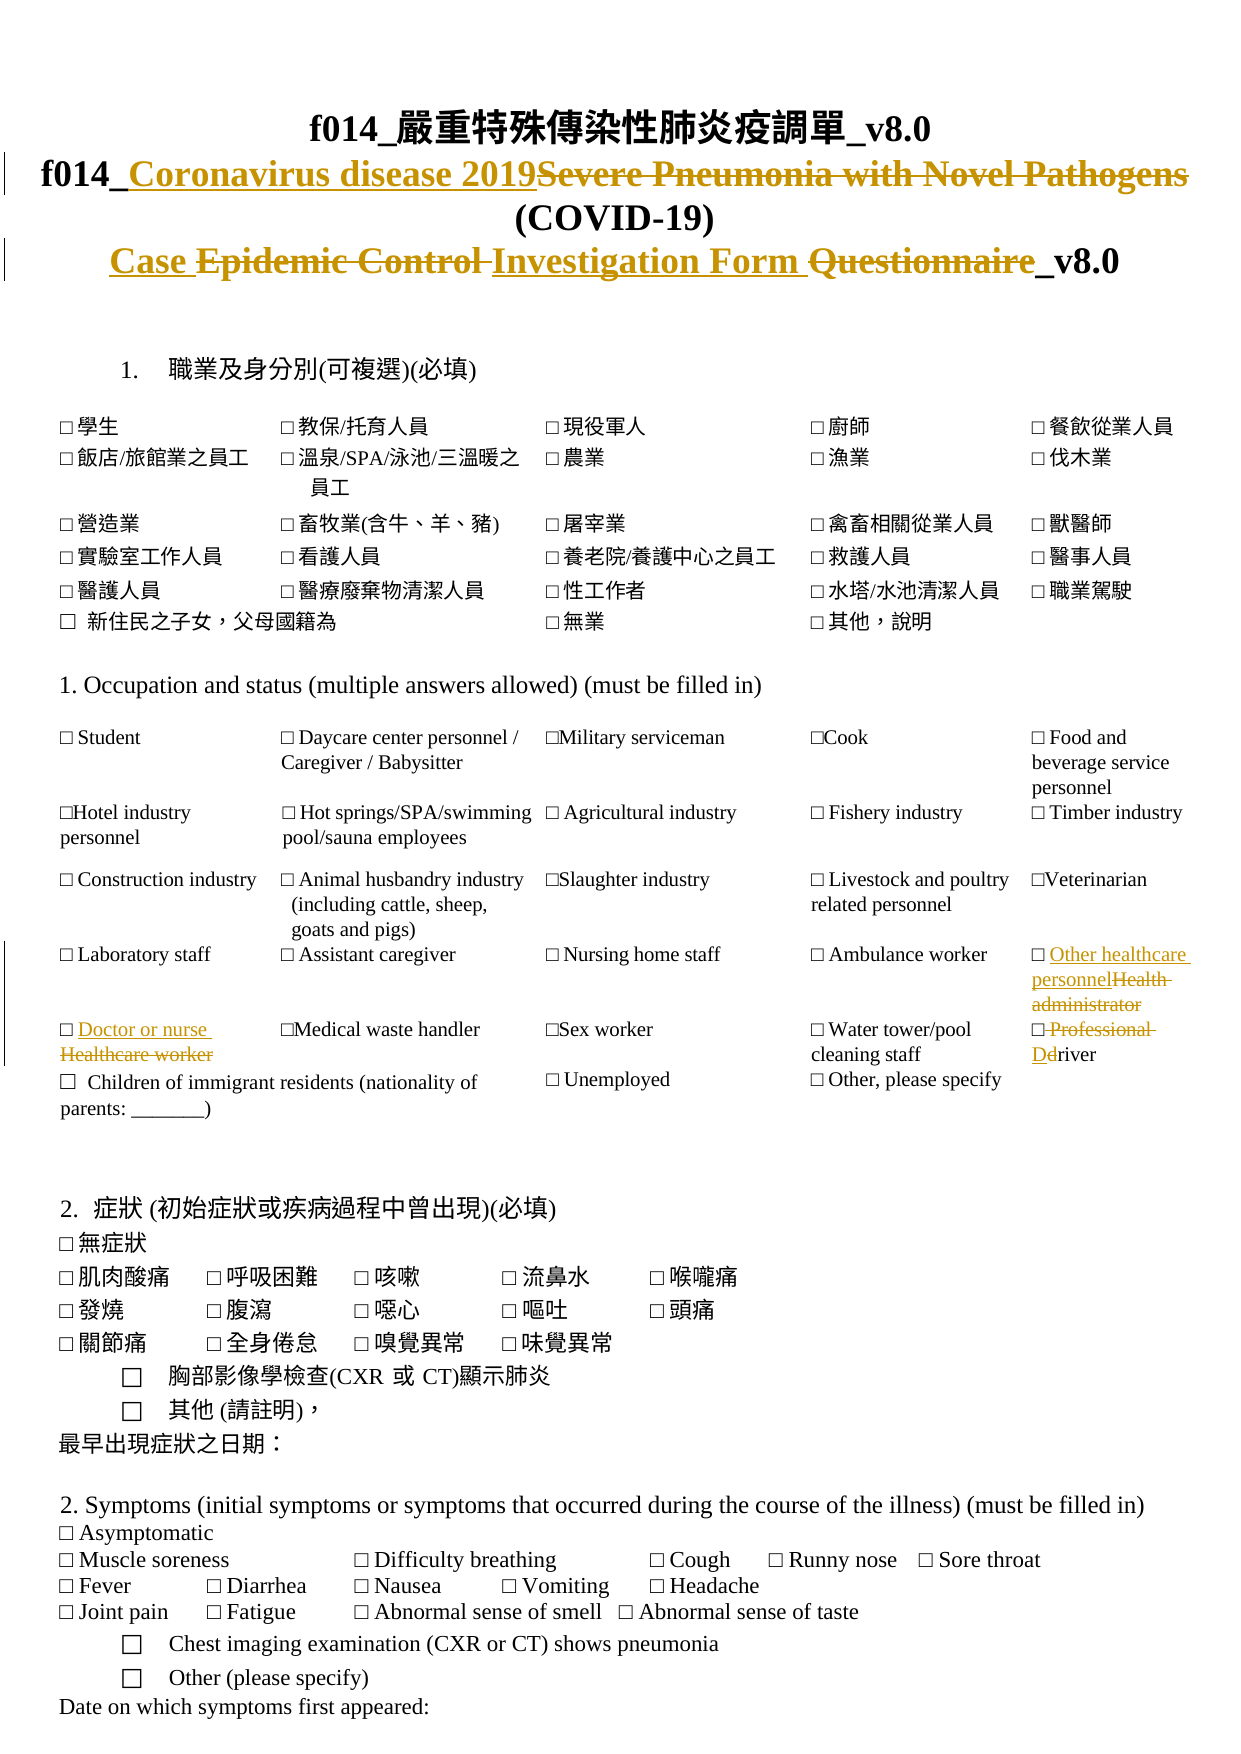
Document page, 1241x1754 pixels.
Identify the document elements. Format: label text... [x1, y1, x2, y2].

table_cell □ 救護人員 [798, 541, 1020, 574]
table_cell □Veterinarian [1020, 866, 1203, 941]
table_cell □ Nursing home staff [536, 941, 798, 1016]
text Date on which symptoms first appeared: [59, 1693, 1223, 1719]
table_cell □ 畜牧業(含牛、羊、豬) [269, 507, 536, 541]
list 症狀 (初始症狀或疾病過程中曾出現)(必填) [60, 1189, 1223, 1225]
table_cell □ Livestock and poultry related personnel [798, 866, 1020, 941]
table_cell □ Fishery industry [798, 799, 1020, 866]
table_cell □ 漁業 [798, 441, 1020, 507]
table_cell □ Other, please specify [798, 1066, 1020, 1119]
table_cell □ 職業駕駛 [1020, 574, 1203, 606]
table_header □ 餐飲從業人員 [1020, 411, 1203, 441]
table_cell □ 醫護人員 [39, 574, 269, 606]
table_cell □ 養老院/養護中心之員工 [536, 541, 798, 574]
table_header □ 廚師 [798, 411, 1020, 441]
table_cell □ Timber industry [1020, 799, 1203, 866]
table_cell □ Hot springs/SPA/swimming pool/sauna employees [269, 799, 536, 866]
table_header □Military serviceman [536, 724, 798, 799]
table_cell □ Children of immigrant residents (nationality of parents: _______) [39, 1066, 536, 1119]
title f014_Coronavirus disease 2019 (COVID-19) [19, 152, 1210, 238]
table_cell □ 禽畜相關從業人員 [798, 507, 1020, 541]
table_cell □ Agricultural industry [536, 799, 798, 866]
text □ Joint pain □ Fatigue □ Abnormal sense of smell □ Abnormal sense of taste [59, 1598, 1223, 1625]
table_cell □ 其他，說明 [798, 606, 1020, 636]
table_cell □ 水塔/水池清潔人員 [798, 574, 1020, 606]
table_cell □Medical waste handler [269, 1016, 536, 1066]
table_cell [1020, 1066, 1203, 1119]
table_cell □ 新住民之子女，父母國籍為 [39, 606, 536, 636]
text □ 無症狀 [59, 1225, 1223, 1258]
table_header □ 學生 [39, 411, 269, 441]
table_cell □ 伐木業 [1020, 441, 1203, 507]
text 最早出現症狀之日期： [59, 1426, 1223, 1459]
title f014_嚴重特殊傳染性肺炎疫調單_v8.0 [19, 97, 1221, 152]
table_header □ 現役軍人 [536, 411, 798, 441]
text □ Asymptomatic [59, 1519, 1223, 1546]
table_cell □ 農業 [536, 441, 798, 507]
table_cell □Hotel industry personnel [39, 799, 269, 866]
table_cell □ 屠宰業 [536, 507, 798, 541]
table_cell [1020, 606, 1203, 636]
table_cell □ Unemployed [536, 1066, 798, 1119]
list 2. Symptoms (initial symptoms or symptoms that occurred during the course of the illness) (must be filled in) [60, 1491, 1223, 1519]
table_cell □ 性工作者 [536, 574, 798, 606]
list 職業及身分別(可複選)(必填) [120, 349, 1223, 386]
table_header □ Student [39, 724, 269, 799]
table_cell □ 營造業 [39, 507, 269, 541]
table_cell □ 溫泉/SPA/泳池/三溫暖之 員工 [269, 441, 536, 507]
table_cell □ 獸醫師 [1020, 507, 1203, 541]
table_cell □ 看護人員 [269, 541, 536, 574]
table_header □Cook [798, 724, 1020, 799]
table_header □ 教保/托育人員 [269, 411, 536, 441]
list 其他 (請註明)， [120, 1392, 1223, 1426]
table_cell □ Animal husbandry industry (including cattle, sheep, goats and pigs) [269, 866, 536, 941]
table_cell □ Ambulance worker [798, 941, 1020, 1016]
list 1. Occupation and status (multiple answers allowed) (must be filled in) [59, 670, 1223, 699]
text □ Muscle soreness □ Difficulty breathing □ Cough □ Runny nose □ Sore throat [59, 1546, 1223, 1572]
table_cell □ Other healthcare personnel [1020, 941, 1203, 1016]
text □ 發燒 □ 腹瀉 □ 噁心 □ 嘔吐 □ 頭痛 [59, 1292, 1223, 1325]
table_header □ Daycare center personnel / Caregiver / Babysitter [269, 724, 536, 799]
list 胸部影像學檢查(CXR 或CT)顯示肺炎 [120, 1358, 1223, 1392]
text □ 關節痛 □ 全身倦怠 □ 嗅覺異常 □ 味覺異常 [59, 1325, 1223, 1358]
table_cell □ Doctor or nurse [39, 1016, 269, 1066]
table_cell □ 醫事人員 [1020, 541, 1203, 574]
list Chest imaging examination (CXR or CT) shows pneumonia [120, 1625, 1223, 1659]
title Case Investigation Form _v8.0 [19, 238, 1210, 281]
list Other (please specify) [120, 1659, 1223, 1693]
table_cell □ Water tower/pool cleaning staff [798, 1016, 1020, 1066]
table_cell □ 飯店/旅館業之員工 [39, 441, 269, 507]
table_cell □Slaughter industry [536, 866, 798, 941]
table_cell □ 無業 [536, 606, 798, 636]
table_cell □Driver [1020, 1016, 1203, 1066]
table_cell □ Assistant caregiver [269, 941, 536, 1016]
table_header □ Food and beverage service personnel [1020, 724, 1203, 799]
table_cell □ Laboratory staff [39, 941, 269, 1016]
table_cell □Sex worker [536, 1016, 798, 1066]
text □ Fever □ Diarrhea □ Nausea □ Vomiting □ Headache [59, 1572, 1223, 1598]
table_cell □ Construction industry [39, 866, 269, 941]
table_cell □ 實驗室工作人員 [39, 541, 269, 574]
text □ 肌肉酸痛 □ 呼吸困難 □ 咳嗽 □ 流鼻水 □ 喉嚨痛 [59, 1258, 1223, 1292]
table_cell □ 醫療廢棄物清潔人員 [269, 574, 536, 606]
